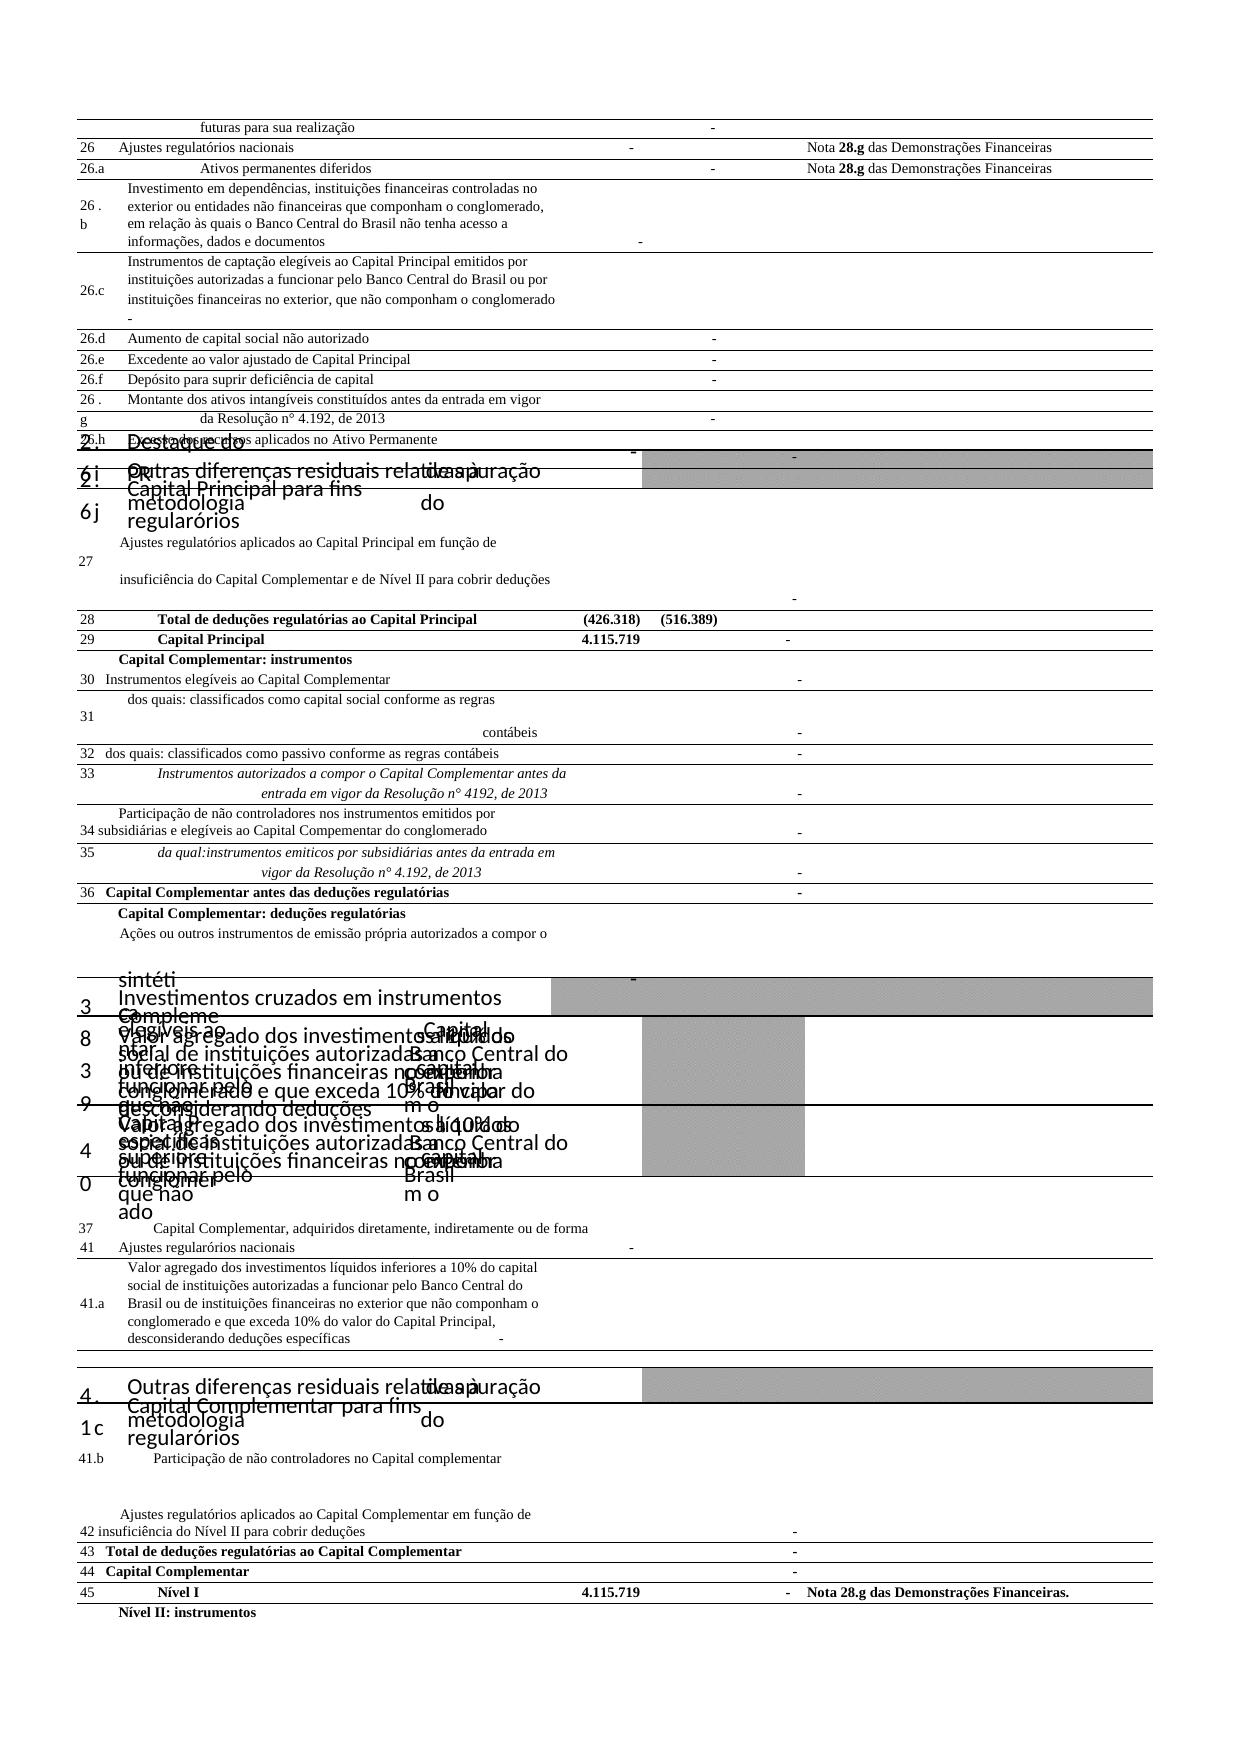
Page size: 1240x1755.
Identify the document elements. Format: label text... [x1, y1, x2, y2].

table_cell Excesso dos recursos aplicados no Ativo Permanente - [118, 431, 807, 449]
table_header futuras para sua realização - [118, 120, 807, 138]
table_cell 43 Total de deduções regulatórias ao Capital Complementar [77, 1543, 577, 1562]
table_cell Excedente ao valor ajustado de Capital Principal - [118, 351, 807, 370]
table_cell - [577, 1543, 807, 1562]
table_cell Nota 28.g das Demonstrações Financeiras. [807, 1583, 1152, 1603]
table_cell 26.f [77, 371, 118, 390]
table_header [807, 1506, 1152, 1542]
text 37 Capital Complementar, adquiridos diretamente, indiretamente ou de forma [78, 1106, 642, 1176]
table_cell - [582, 805, 1152, 843]
table_cell Participação de não controladores nos instrumentos emitidos por 34 subsidiárias e elegíveis ao Capital Compementar do conglomerado [77, 805, 582, 843]
table_cell 32 dos quais: classificados como passivo conforme as regras contábeis [77, 745, 582, 764]
table_cell dos quais: classificados como capital social conforme as regras 31 contábeis [77, 691, 582, 743]
table_cell - [582, 691, 1152, 743]
table_cell 44 Capital Complementar [77, 1563, 577, 1582]
text 37 Capital Complementar, adquiridos diretamente, indiretamente ou de forma [78, 1017, 642, 1104]
table_cell 41.a [77, 1259, 118, 1349]
table_cell - [582, 745, 1152, 764]
table_cell - [582, 844, 1152, 883]
table_cell da Resolução n° 4.192, de 2013 - [118, 412, 807, 430]
table_cell Instrumentos de captação elegíveis ao Capital Principal emitidos por instituições autorizadas a funcionar pelo Banco Central do Brasil ou por instituições financeiras no exterior, que não componham o conglomerado - [118, 253, 807, 329]
table_cell [807, 330, 1152, 349]
table_cell 30 Instrumentos elegíveis ao Capital Complementar [77, 670, 582, 690]
table_cell - [582, 670, 1152, 690]
text 37 Capital Complementar, adquiridos diretamente, indiretamente ou de forma [805, 1106, 1065, 1176]
table_cell Nota 28.g das Demonstrações Financeiras [807, 160, 1152, 179]
table_cell [807, 1543, 1152, 1562]
table_cell - [577, 1563, 807, 1582]
table_cell 33 Instrumentos autorizados a compor o Capital Complementar antes da entrada em vigor da Resolução n° 4192, de 2013 [77, 765, 582, 804]
table_header (426.318) (516.389) [582, 611, 1152, 630]
table_header 41 [77, 1239, 118, 1258]
text 41.b Participação de não controladores no Capital complementar [78, 1351, 1065, 1367]
text Capital Complementar: deduções regulatórias [118, 904, 1064, 921]
table_cell [807, 351, 1152, 370]
table_cell - [582, 884, 1152, 903]
table_cell Aumento de capital social não autorizado - [118, 330, 807, 349]
table_header 28 Total de deduções regulatórias ao Capital Principal [77, 611, 582, 630]
table_cell 4.115.719 - [582, 631, 1152, 650]
table_cell Nota 28.g das Demonstrações Financeiras [807, 139, 1152, 158]
table_header [77, 120, 118, 138]
table_cell Ativos permanentes diferidos - [118, 160, 807, 179]
text Ajustes regulatórios aplicados ao Capital Principal em função de [119, 489, 1064, 551]
table_cell Nível II: instrumentos [77, 1604, 577, 1623]
table_cell Valor agregado dos investimentos líquidos inferiores a 10% do capital social de instituições autorizadas a funcionar pelo Banco Central do Brasil ou de instituições financeiras no exterior que não componham o conglomerado e que exceda 10% do valor do Capital Principal, desconsiderando deduções específicas - [118, 1259, 1152, 1349]
table_cell [807, 1563, 1152, 1582]
table_cell Investimento em dependências, instituições financeiras controladas no exterior ou entidades não financeiras que componham o conglomerado, em relação às quais o Banco Central do Brasil não tenha acesso a informações, dados e documentos - [118, 180, 807, 252]
table_cell 26.h [77, 431, 118, 449]
table_header Ajustes regulatórios aplicados ao Capital Complementar em função de 42 insuficiência do Nível II para cobrir deduções [77, 1506, 577, 1542]
table_cell Montante dos ativos intangíveis constituídos antes da entrada em vigor [118, 391, 807, 411]
text Ajustes regulatórios aplicados ao Capital Principal em função de [119, 469, 642, 488]
table_cell 26.e [77, 351, 118, 370]
table_cell [77, 451, 118, 468]
text 37 Capital Complementar, adquiridos diretamente, indiretamente ou de forma [805, 1017, 1065, 1104]
table_cell 26 . [77, 391, 118, 411]
table_cell 4.115.719 - [577, 1583, 807, 1603]
table_cell - [582, 765, 1152, 804]
table_header - [577, 1506, 807, 1542]
table_cell 35 da qual:instrumentos emiticos por subsidiárias antes da entrada em vigor da Resolução n° 4.192, de 2013 [77, 844, 582, 883]
text 37 Capital Complementar, adquiridos diretamente, indiretamente ou de forma [78, 943, 1065, 977]
table_cell [807, 1604, 1152, 1623]
table_cell g [77, 412, 118, 430]
table_cell [582, 651, 1152, 670]
table_cell [807, 431, 1152, 449]
text 37 Capital Complementar, adquiridos diretamente, indiretamente ou de forma [78, 1177, 1065, 1237]
table_cell [807, 371, 1152, 390]
table_cell 36 Capital Complementar antes das deduções regulatórias [77, 884, 582, 903]
table_header Ajustes regularórios nacionais - [118, 1239, 1152, 1258]
table_cell 26 .b [77, 180, 118, 252]
table_cell [807, 253, 1152, 329]
table_cell 26.c [77, 253, 118, 329]
text 27 [78, 552, 1065, 569]
text 41.b Participação de não controladores no Capital complementar [78, 1368, 642, 1402]
table_cell [577, 1604, 807, 1623]
table_cell Capital Complementar: instrumentos [77, 651, 582, 670]
table_cell Ajustes regulatórios nacionais - [118, 139, 807, 158]
table_cell 29 Capital Principal [77, 631, 582, 650]
table_cell 45 Nível I [77, 1583, 577, 1603]
table_cell 26.a [77, 160, 118, 179]
text 41.b Participação de não controladores no Capital complementar [78, 1404, 1065, 1467]
text 37 Capital Complementar, adquiridos diretamente, indiretamente ou de forma [78, 978, 551, 1015]
table_cell [807, 180, 1152, 252]
text insuficiência do Capital Complementar e de Nível II para cobrir deduções [119, 571, 1064, 588]
table_cell 26.d [77, 330, 118, 349]
text Ações ou outros instrumentos de emissão própria autorizados a compor o [119, 925, 1064, 942]
table_cell Depósito para suprir deficiência de capital - [118, 371, 807, 390]
table_cell 26 [77, 139, 118, 158]
table_header [807, 120, 1152, 138]
table_cell [807, 412, 1152, 430]
table_cell [807, 391, 1152, 411]
table_cell Excesso dos recursos aplicados no Ativo Permanente - [118, 451, 642, 468]
text - [79, 589, 797, 606]
